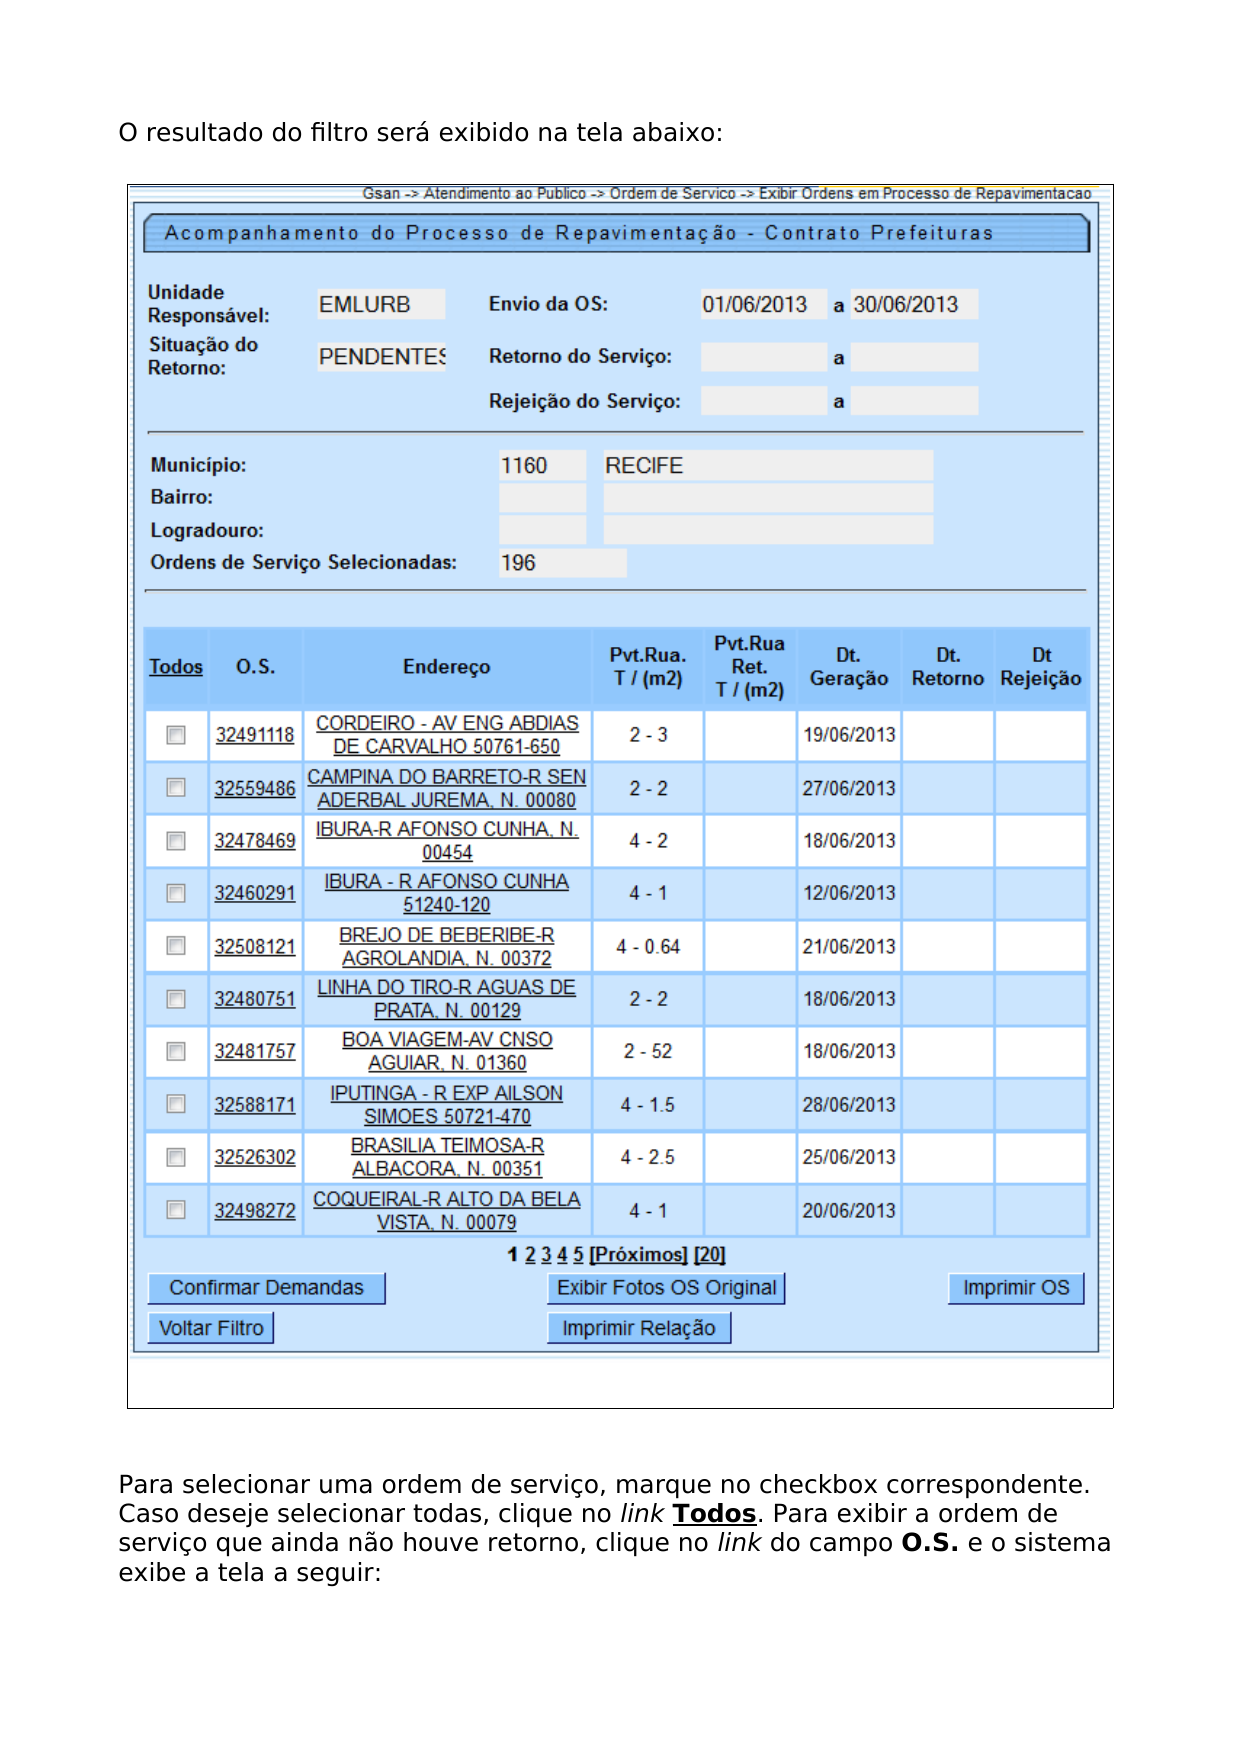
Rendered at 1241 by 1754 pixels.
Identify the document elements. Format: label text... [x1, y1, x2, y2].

table_header [128, 185, 1113, 1408]
text Para selecionar uma ordem de serviço, marque no checkbox correspondente. Caso deseje selecionar todas, clique no link Todos. Para exibir a ordem de serviço que ainda não houve retorno, clique no link do campo O.S. e o sistema exibe a tela a seguir: [118, 1470, 1122, 1587]
text O resultado do filtro será exibido na tela abaixo: [118, 118, 1122, 147]
picture [129, 186, 1111, 1376]
